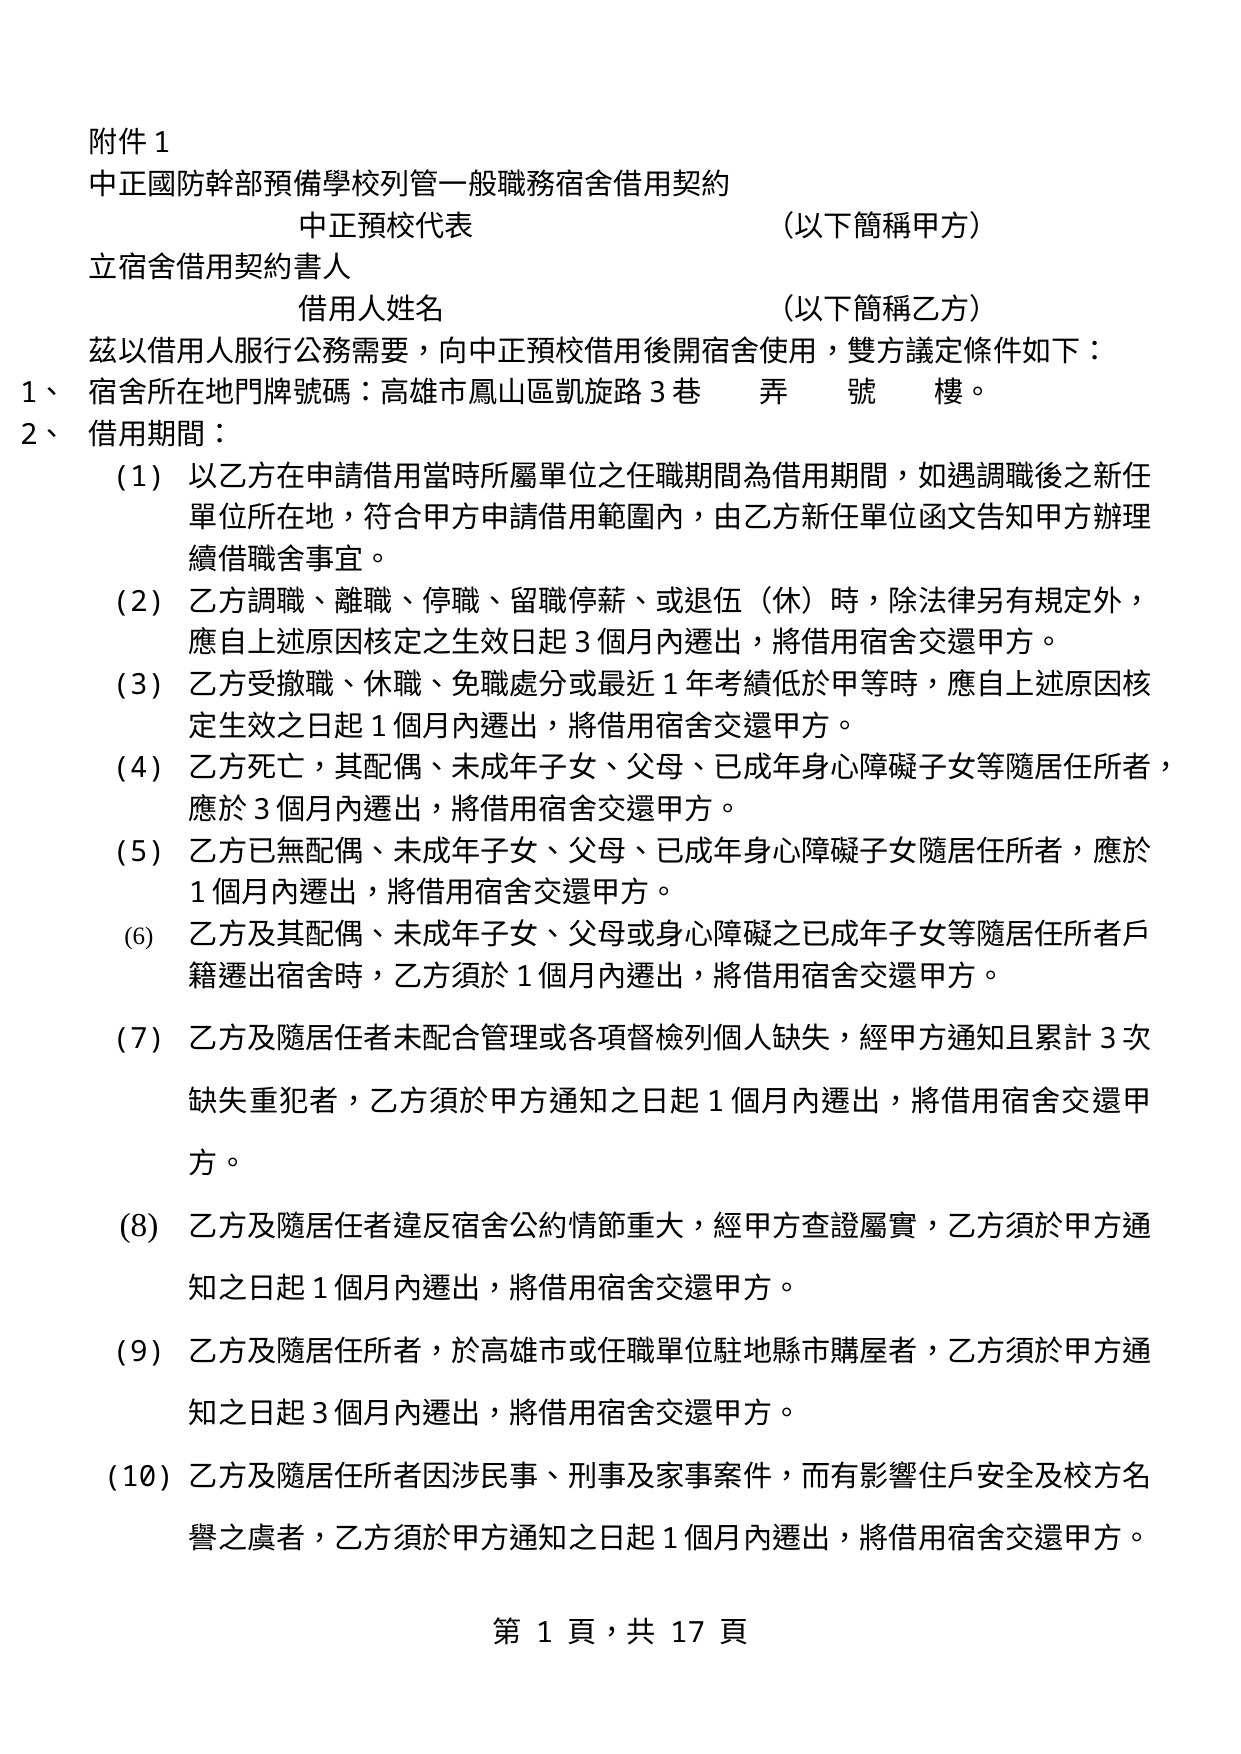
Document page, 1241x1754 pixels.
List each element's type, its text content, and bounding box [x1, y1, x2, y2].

list 乙方及隨居任所者，於高雄市或任職單位駐地縣市購屋者，乙方須於甲方通知之日起3個月內遷出，將借用宿舍交還甲方。 [139, 1307, 1152, 1432]
list 乙方受撤職、休職、免職處分或最近1年考績低於甲等時，應自上述原因核定生效之日起1個月內遷出，將借用宿舍交還甲方。 [139, 661, 1152, 744]
text 中正預校代表 （以下簡稱甲方） [89, 203, 1152, 244]
list 乙方調職、離職、停職、留職停薪、或退伍（休）時，除法律另有規定外，應自上述原因核定之生效日起3個月內遷出，將借用宿舍交還甲方。 [139, 578, 1152, 661]
list 借用期間： [43, 411, 1152, 453]
text 中正國防幹部預備學校列管一般職務宿舍借用契約 [89, 161, 1152, 203]
list 宿舍所在地門牌號碼：高雄市鳳山區凱旋路3巷 弄 號 樓。 [43, 369, 1152, 411]
list 乙方已無配偶、未成年子女、父母、已成年身心障礙子女隨居任所者，應於1個月內遷出，將借用宿舍交還甲方。 [139, 828, 1152, 911]
text 借用人姓名 （以下簡稱乙方） [89, 286, 1152, 328]
list 乙方死亡，其配偶、未成年子女、父母、已成年身心障礙子女等隨居任所者，應於3個月內遷出，將借用宿舍交還甲方。 [139, 744, 1152, 828]
list 乙方及隨居任者違反宿舍公約情節重大，經甲方查證屬實，乙方須於甲方通知之日起1個月內遷出，將借用宿舍交還甲方。 [139, 1182, 1152, 1307]
list 乙方及隨居任所者因涉民事、刑事及家事案件，而有影響住戶安全及校方名譽之虞者，乙方須於甲方通知之日起1個月內遷出，將借用宿舍交還甲方。 [139, 1432, 1152, 1557]
text 立宿舍借用契約書人 [89, 244, 1152, 286]
text 附件1 [89, 98, 1152, 161]
list 以乙方在申請借用當時所屬單位之任職期間為借用期間，如遇調職後之新任單位所在地，符合甲方申請借用範圍內，由乙方新任單位函文告知甲方辦理續借職舍事宜。 [139, 453, 1152, 578]
text 茲以借用人服行公務需要，向中正預校借用後開宿舍使用，雙方議定條件如下： [89, 328, 1152, 369]
list 乙方及隨居任者未配合管理或各項督檢列個人缺失，經甲方通知且累計3次缺失重犯者，乙方須於甲方通知之日起1個月內遷出，將借用宿舍交還甲方。 [139, 994, 1152, 1182]
list 乙方及其配偶、未成年子女、父母或身心障礙之已成年子女等隨居任所者戶籍遷出宿舍時，乙方須於1個月內遷出，將借用宿舍交還甲方。 [139, 911, 1152, 994]
